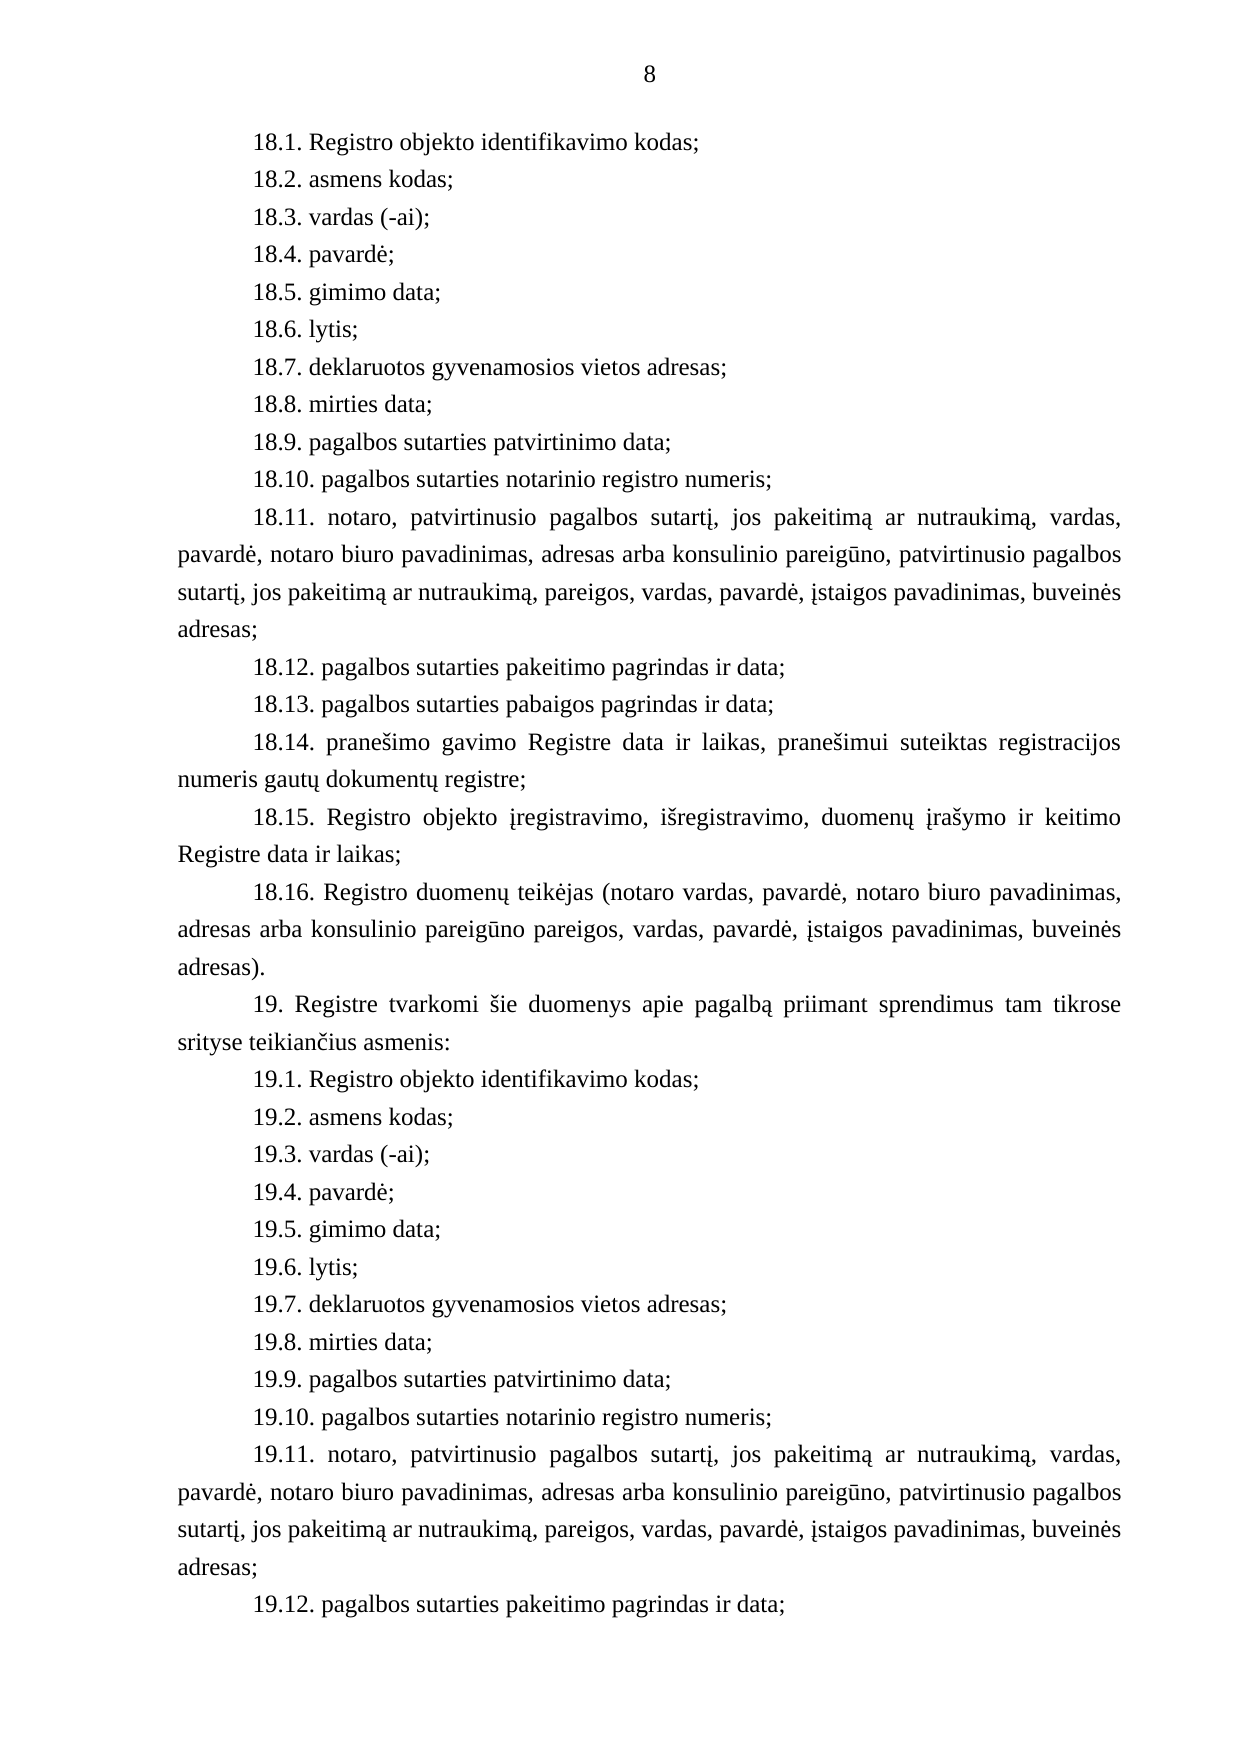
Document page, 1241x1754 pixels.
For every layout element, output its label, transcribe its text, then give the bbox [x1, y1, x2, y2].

text 18.5. gimimo data; [177, 268, 1122, 306]
text 19.12. pagalbos sutarties pakeitimo pagrindas ir data; [177, 1581, 1122, 1618]
text 19.10. pagalbos sutarties notarinio registro numeris; [177, 1393, 1122, 1431]
text 18.15. Registro objekto įregistravimo, išregistravimo, duomenų įrašymo ir keitimo Registre data ir laikas; [177, 793, 1122, 868]
text 19.7. deklaruotos gyvenamosios vietos adresas; [177, 1281, 1122, 1318]
text 18.9. pagalbos sutarties patvirtinimo data; [177, 418, 1122, 456]
text 18.10. pagalbos sutarties notarinio registro numeris; [177, 456, 1122, 493]
text 18.16. Registro duomenų teikėjas (notaro vardas, pavardė, notaro biuro pavadinimas, adresas arba konsulinio pareigūno pareigos, vardas, pavardė, įstaigos pavadinimas, buveinės adresas). [177, 868, 1122, 981]
text 19.11. notaro, patvirtinusio pagalbos sutartį, jos pakeitimą ar nutraukimą, vardas, pavardė, notaro biuro pavadinimas, adresas arba konsulinio pareigūno, patvirtinusio pagalbos sutartį, jos pakeitimą ar nutraukimą, pareigos, vardas, pavardė, įstaigos pavadinimas, buveinės adresas; [177, 1431, 1122, 1581]
text 18.7. deklaruotos gyvenamosios vietos adresas; [177, 343, 1122, 381]
text 18.8. mirties data; [177, 381, 1122, 418]
text 18.6. lytis; [177, 306, 1122, 343]
text 19.3. vardas (-ai); [177, 1131, 1122, 1168]
text 18.12. pagalbos sutarties pakeitimo pagrindas ir data; [177, 643, 1122, 681]
text 19.5. gimimo data; [177, 1206, 1122, 1243]
text 19. Registre tvarkomi šie duomenys apie pagalbą priimant sprendimus tam tikrose srityse teikiančius asmenis: [177, 981, 1122, 1056]
text 19.9. pagalbos sutarties patvirtinimo data; [177, 1356, 1122, 1393]
text 18.3. vardas (-ai); [177, 193, 1122, 231]
text 18.2. asmens kodas; [177, 156, 1122, 193]
text 18.4. pavardė; [177, 231, 1122, 268]
text 19.1. Registro objekto identifikavimo kodas; [177, 1056, 1122, 1093]
text 19.4. pavardė; [177, 1168, 1122, 1206]
text 19.6. lytis; [177, 1243, 1122, 1281]
text 18.1. Registro objekto identifikavimo kodas; [177, 118, 1122, 156]
text 18.14. pranešimo gavimo Registre data ir laikas, pranešimui suteiktas registracijos numeris gautų dokumentų registre; [177, 718, 1122, 793]
text 18.13. pagalbos sutarties pabaigos pagrindas ir data; [177, 681, 1122, 718]
text 19.2. asmens kodas; [177, 1093, 1122, 1131]
text 19.8. mirties data; [177, 1318, 1122, 1356]
text 18.11. notaro, patvirtinusio pagalbos sutartį, jos pakeitimą ar nutraukimą, vardas, pavardė, notaro biuro pavadinimas, adresas arba konsulinio pareigūno, patvirtinusio pagalbos sutartį, jos pakeitimą ar nutraukimą, pareigos, vardas, pavardė, įstaigos pavadinimas, buveinės adresas; [177, 493, 1122, 643]
